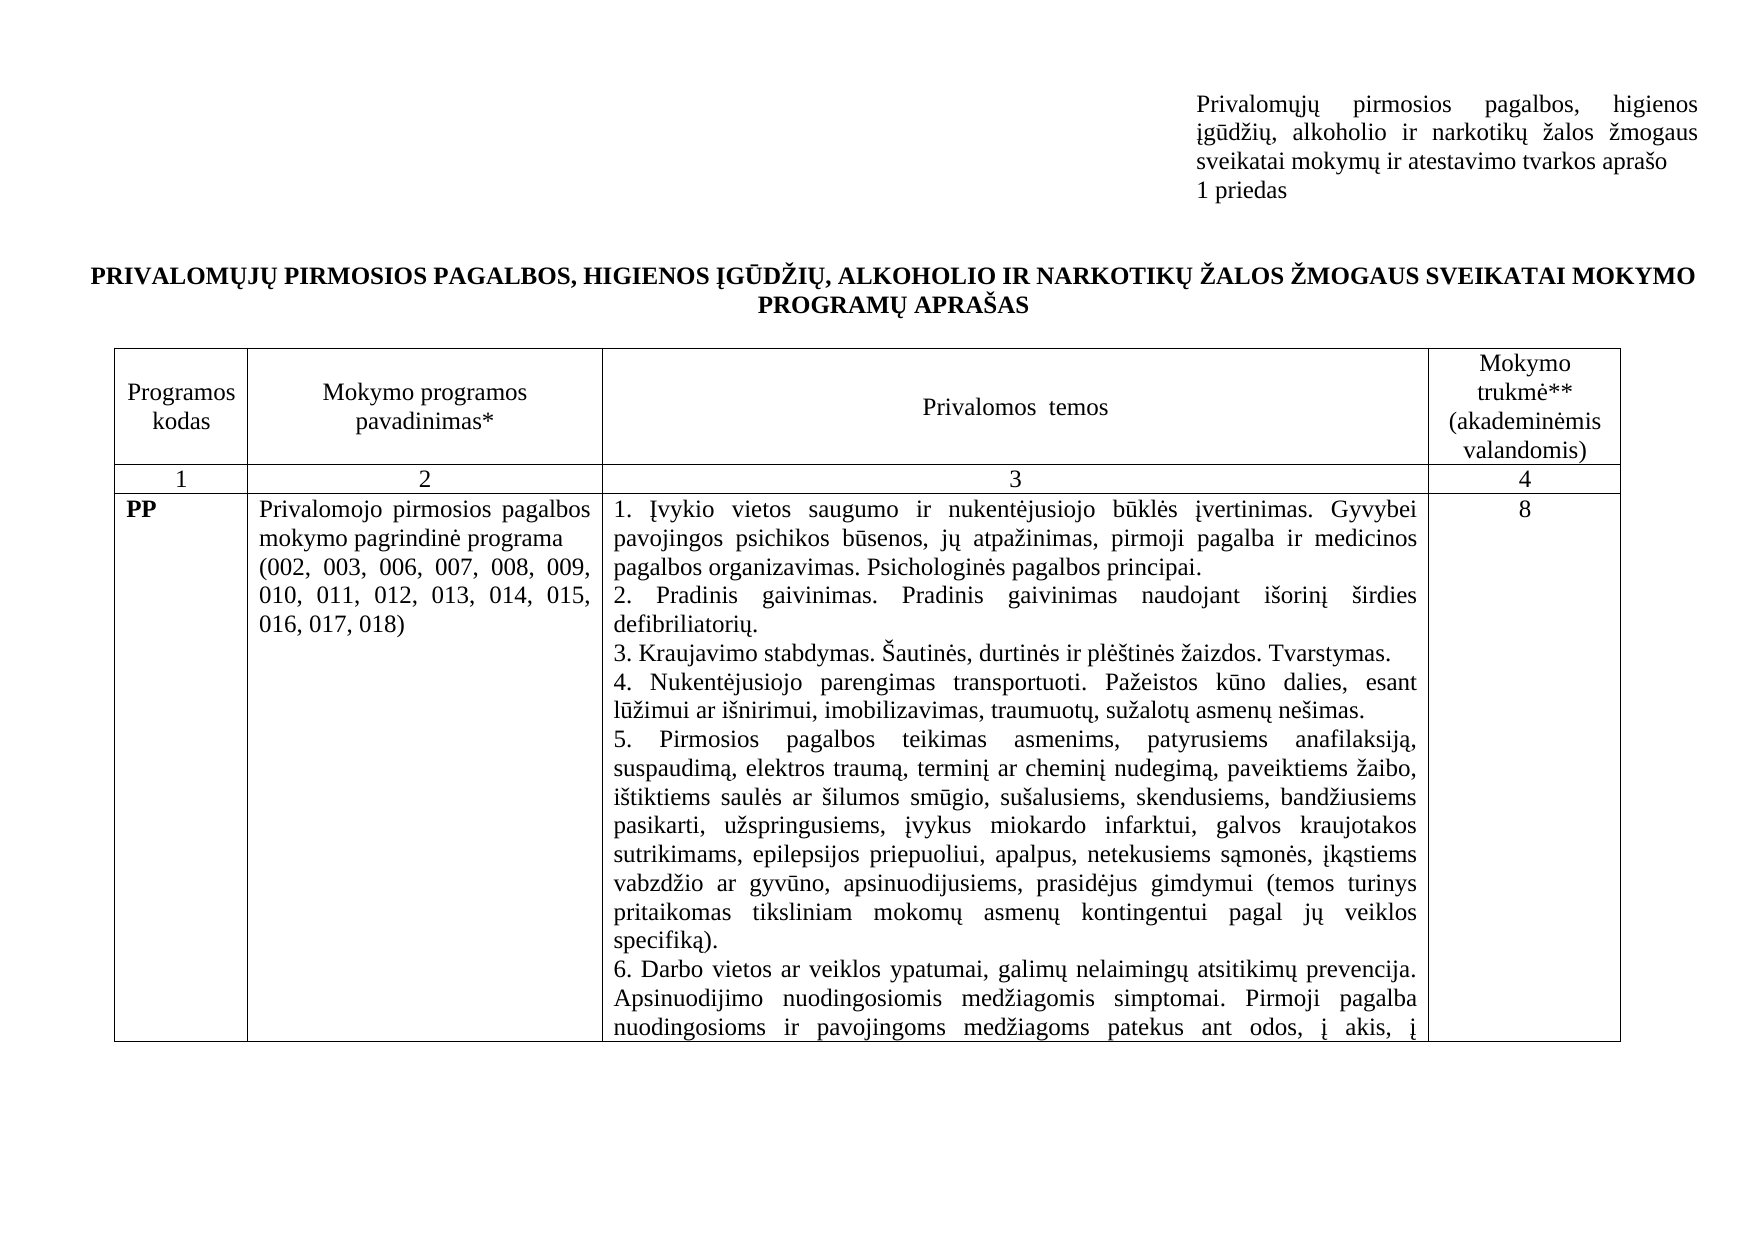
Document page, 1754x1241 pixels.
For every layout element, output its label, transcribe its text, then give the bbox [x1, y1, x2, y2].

text 1 priedas [1196, 175, 1698, 204]
table_cell 3 [603, 465, 1428, 493]
table_header Privalomos temos [603, 349, 1428, 463]
table_cell 8 [1429, 494, 1620, 1041]
text Privalomųjų pirmosios pagalbos, higienos įgūdžių, alkoholio ir narkotikų žalos žmogaus sveikatai mokymų ir atestavimo tvarkos aprašo [1196, 89, 1698, 175]
text PRIVALOMŲJŲ PIRMOSIOS PAGALBOS, HIGIENOS ĮGŪDŽIŲ, ALKOHOLIO IR NARKOTIKŲ ŽALOS ŽMOGAUS SVEIKATAI MOKYMO PROGRAMŲ APRAŠAS [89, 261, 1698, 319]
table_header Mokymo programos pavadinimas* [248, 349, 602, 463]
table_cell 2 [248, 465, 602, 493]
table_header Programos kodas [115, 349, 247, 463]
table_cell Privalomojo pirmosios pagalbos mokymo pagrindinė programa (002, 003, 006, 007, 008, 009, 010, 011, 012, 013, 014, 015, 016, 017, 018) [248, 494, 602, 1041]
table_cell 1. Įvykio vietos saugumo ir nukentėjusiojo būklės įvertinimas. Gyvybei pavojingos psichikos būsenos, jų atpažinimas, pirmoji pagalba ir medicinos pagalbos organizavimas. Psichologinės pagalbos principai. 2. Pradinis gaivinimas. Pradinis gaivinimas naudojant išorinį širdies defibriliatorių. 3. Kraujavimo stabdymas. Šautinės, durtinės ir plėštinės žaizdos. Tvarstymas. 4. Nukentėjusiojo parengimas transportuoti. Pažeistos kūno dalies, esant lūžimui ar išnirimui, imobilizavimas, traumuotų, sužalotų asmenų nešimas. 5. Pirmosios pagalbos teikimas asmenims, patyrusiems anafilaksiją, suspaudimą, elektros traumą, terminį ar cheminį nudegimą, paveiktiems žaibo, ištiktiems saulės ar šilumos smūgio, sušalusiems, skendusiems, bandžiusiems pasikarti, užspringusiems, įvykus miokardo infarktui, galvos kraujotakos sutrikimams, epilepsijos priepuoliui, apalpus, netekusiems sąmonės, įkąstiems vabzdžio ar gyvūno, apsinuodijusiems, prasidėjus gimdymui (temos turinys pritaikomas tiksliniam mokomų asmenų kontingentui pagal jų veiklos specifiką). 6. Darbo vietos ar veiklos ypatumai, galimų nelaimingų atsitikimų prevencija. Apsinuodijimo nuodingosiomis medžiagomis simptomai. Pirmoji pagalba nuodingosioms ir pavojingoms medžiagoms patekus ant odos, į akis, į [603, 494, 1428, 1041]
table_header Mokymo trukmė** (akademinėmis valandomis) [1429, 349, 1620, 463]
table_cell PP [115, 494, 247, 1041]
table_cell 4 [1429, 465, 1620, 493]
table_cell 1 [115, 465, 247, 493]
